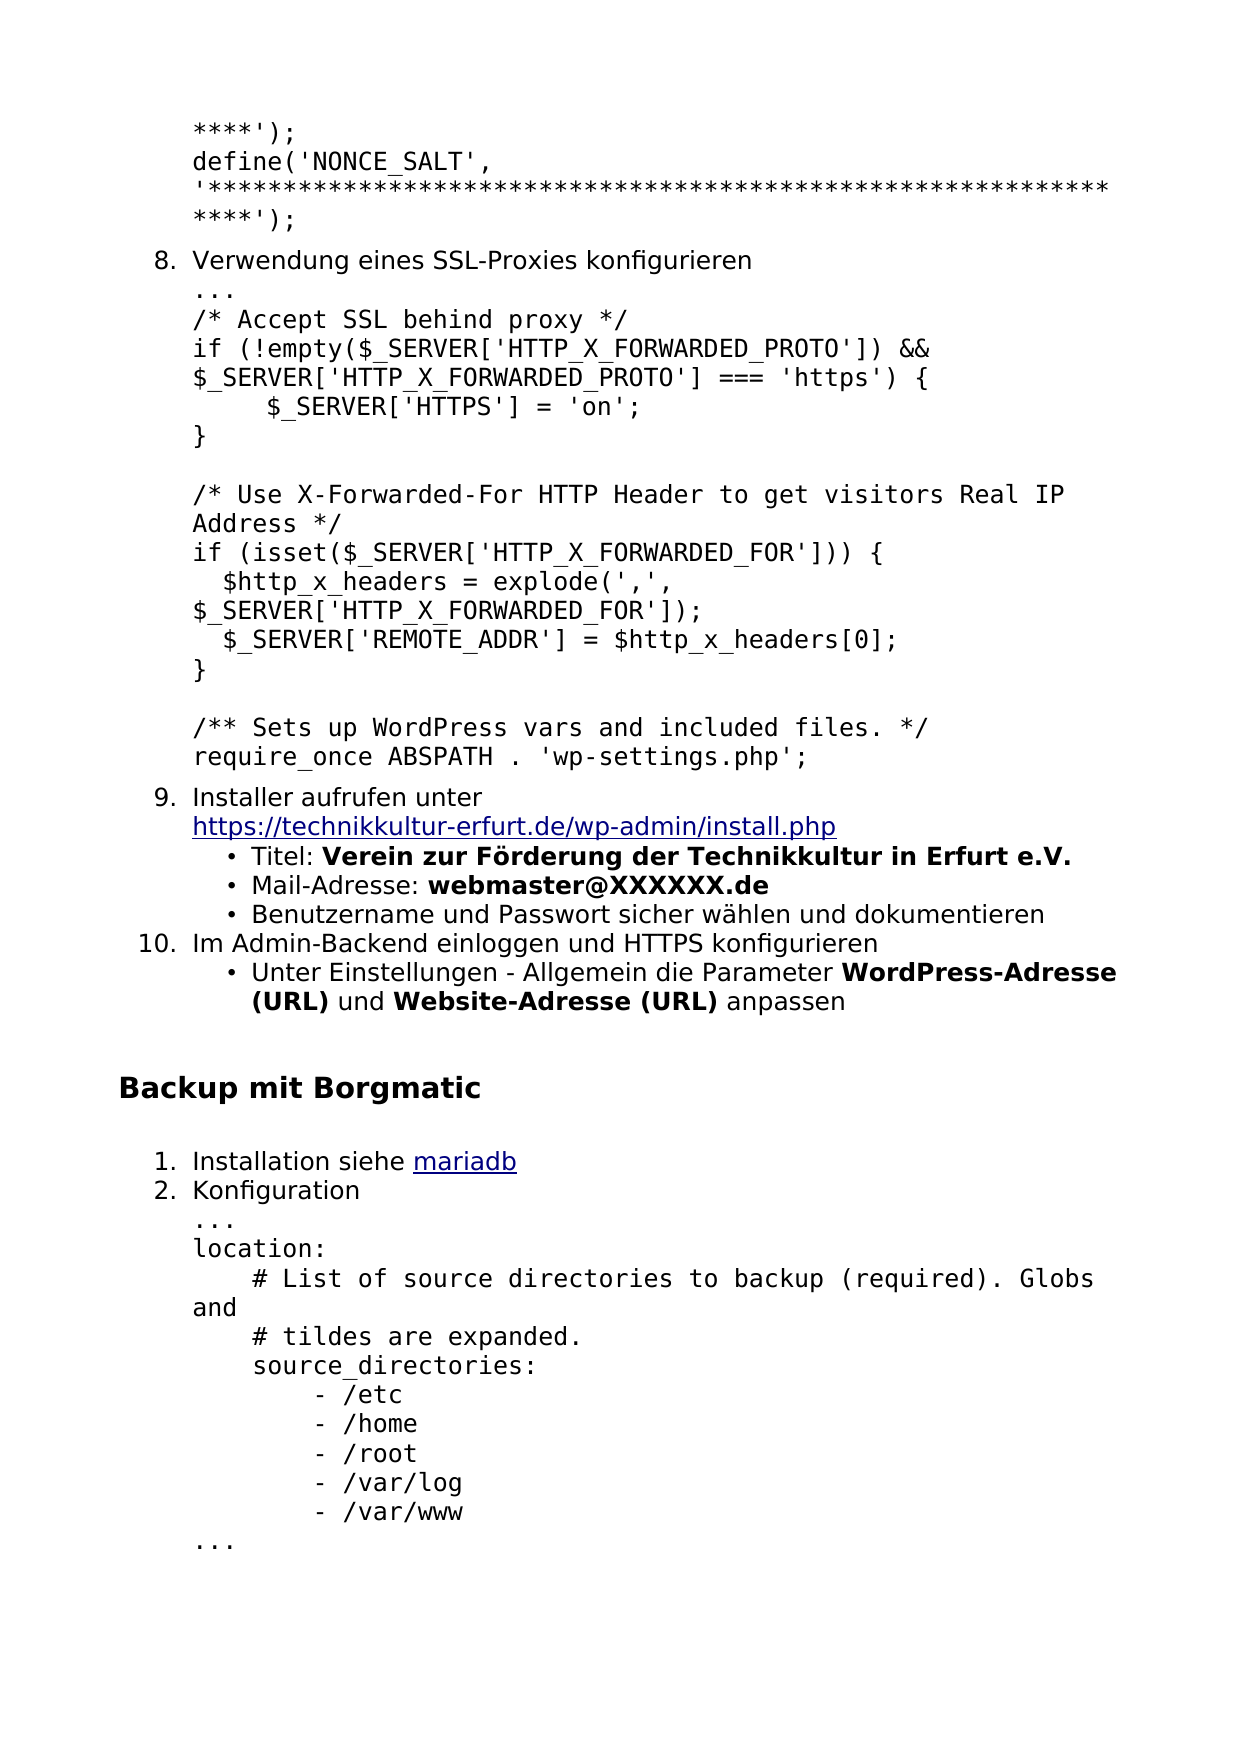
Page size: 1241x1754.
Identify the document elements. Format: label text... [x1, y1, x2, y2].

list ... /* Accept SSL behind proxy */ if (!empty($_SERVER['HTTP_X_FORWARDED_PROTO']) && $_SERVER['HTTP_X_FORWARDED_PROTO'] === 'https') { $_SERVER['HTTPS'] = 'on'; } /* Use X-Forwarded-For HTTP Header to get visitors Real IP Address */ if (isset($_SERVER['HTTP_X_FORWARDED_FOR'])) { $http_x_headers = explode(',', $_SERVER['HTTP_X_FORWARDED_FOR']); $_SERVER['REMOTE_ADDR'] = $http_x_headers[0]; } /** Sets up WordPress vars and included files. */ require_once ABSPATH . 'wp-settings.php'; [177, 276, 1122, 772]
subtitle Backup mit Borgmatic [118, 1071, 1122, 1105]
list Titel: Verein zur Förderung der Technikkultur in Erfurt e.V. [236, 842, 1122, 871]
list Installer aufrufen unter https://technikkultur-erfurt.de/wp-admin/install.php [177, 783, 1122, 842]
list Installation siehe mariadb [177, 1147, 1122, 1176]
list ****'); define('NONCE_SALT', '****************************************************************'); [177, 118, 1122, 235]
list Konfiguration [177, 1176, 1122, 1205]
list Benutzername und Passwort sicher wählen und dokumentieren [236, 900, 1122, 929]
list Mail-Adresse: webmaster@XXXXXX.de [236, 871, 1122, 900]
list Verwendung eines SSL-Proxies konfigurieren [177, 247, 1122, 276]
list ... location: # List of source directories to backup (required). Globs and # tildes are expanded. source_directories: - /etc - /home - /root - /var/log - /var/www ... [177, 1205, 1122, 1555]
list Unter Einstellungen - Allgemein die Parameter WordPress-Adresse (URL) und Website-Adresse (URL) anpassen [236, 958, 1122, 1017]
list Im Admin-Backend einloggen und HTTPS konfigurieren [177, 929, 1122, 958]
